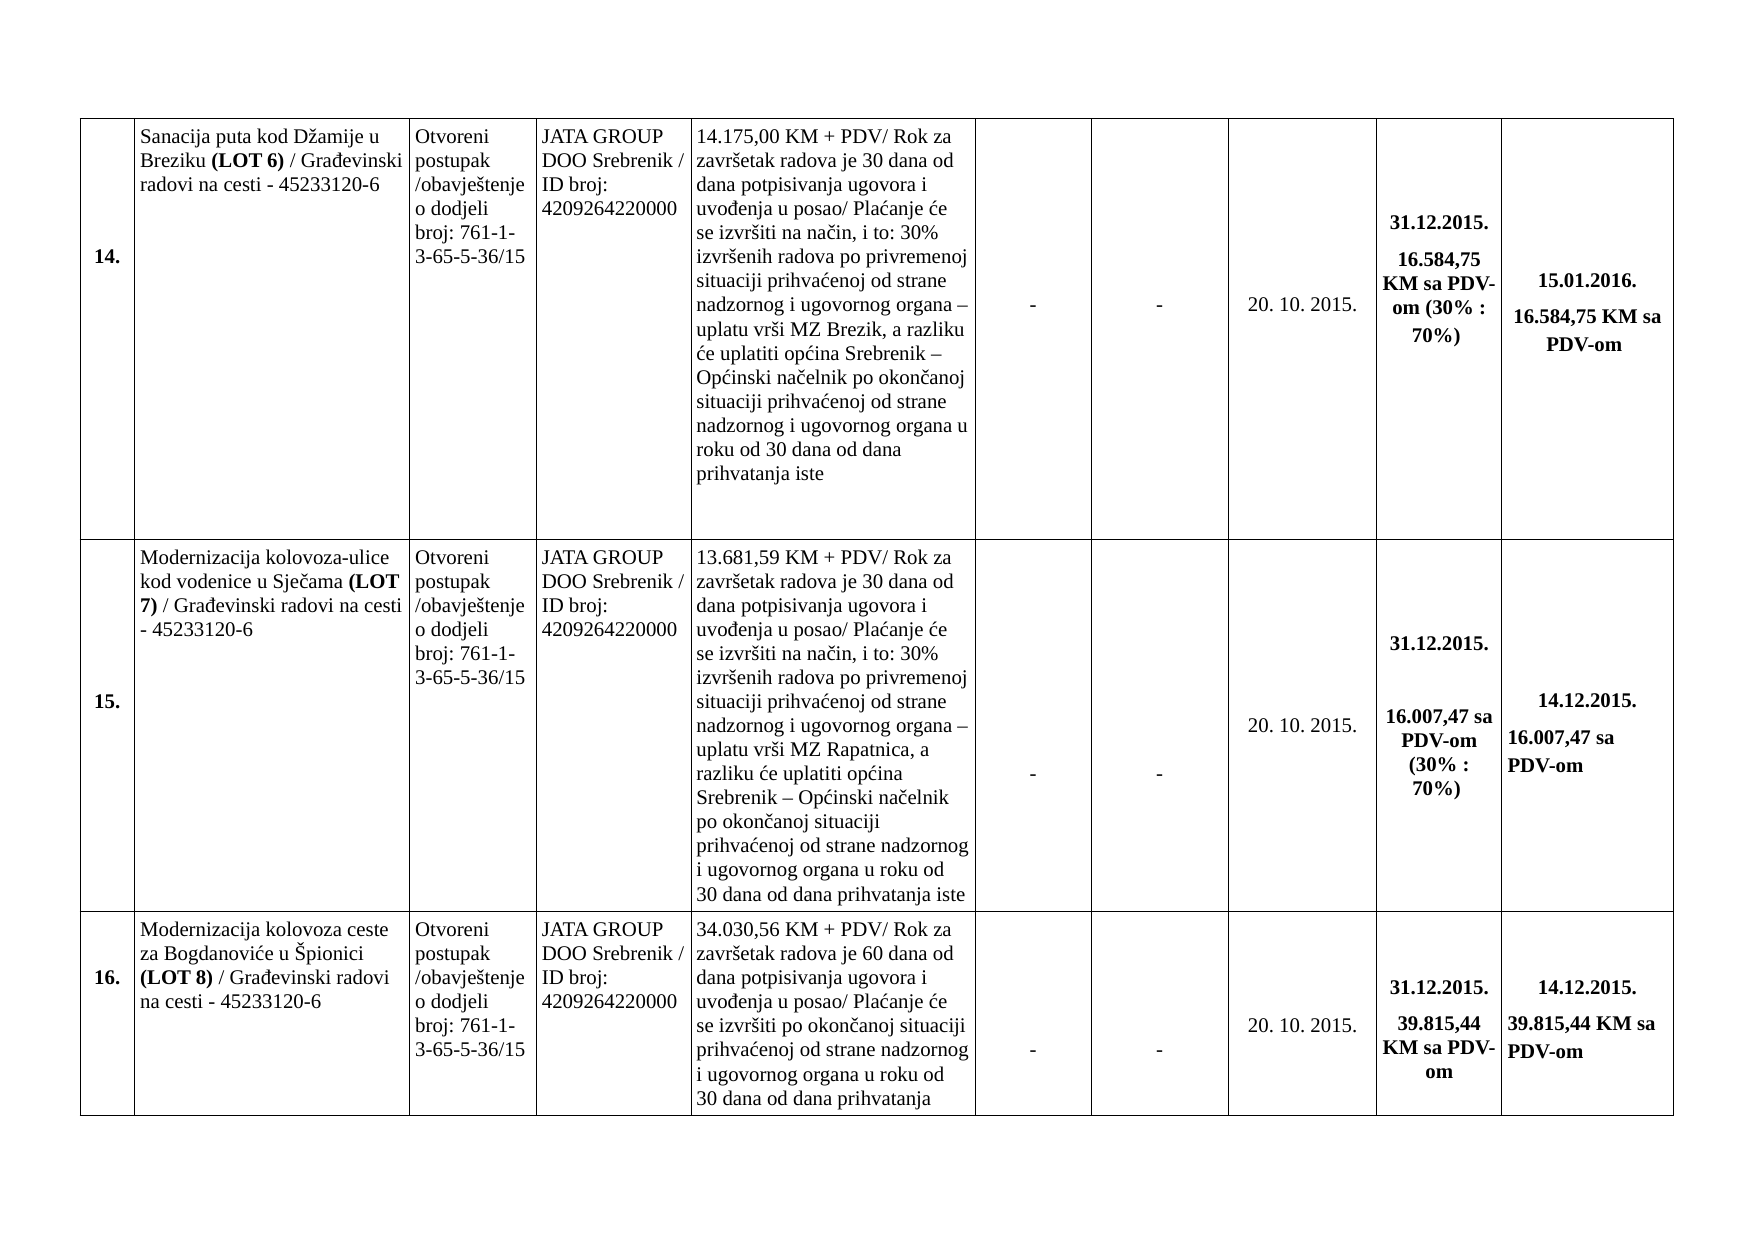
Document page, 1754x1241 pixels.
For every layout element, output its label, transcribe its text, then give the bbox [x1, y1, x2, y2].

table_cell 20. 10. 2015. [1229, 912, 1376, 1115]
table_cell - [1092, 119, 1228, 539]
table_cell 13.681,59 KM + PDV/ Rok za završetak radova je 30 dana od dana potpisivanja ugovora i uvođenja u posao/ Plaćanje će se izvršiti na način, i to: 30% izvršenih radova po privremenoj situaciji prihvaćenoj od strane nadzornog i ugovornog organa – uplatu vrši MZ Rapatnica, a razliku će uplatiti općina Srebrenik – Općinski načelnik po okončanoj situaciji prihvaćenoj od strane nadzornog i ugovornog organa u roku od 30 dana od dana prihvatanja iste [692, 540, 975, 911]
table_cell Otvoreni postupak /obavještenje o dodjeli broj: 761-1-3-65-5-36/15 [410, 912, 536, 1115]
table_cell - [976, 912, 1091, 1115]
table_cell 15. [81, 540, 134, 911]
table_cell Modernizacija kolovoza ceste za Bogdanoviće u Špionici (LOT 8) / Građevinski radovi na cesti - 45233120-6 [135, 912, 409, 1115]
table_cell JATA GROUP DOO Srebrenik / ID broj: 4209264220000 [537, 119, 691, 539]
table_cell 16. [81, 912, 134, 1115]
table_cell 14.12.2015. 39.815,44 KM sa PDV-om [1502, 912, 1673, 1115]
table_cell - [1092, 540, 1228, 911]
table_cell JATA GROUP DOO Srebrenik / ID broj: 4209264220000 [537, 912, 691, 1115]
table_cell 14. [81, 119, 134, 539]
table_cell Otvoreni postupak /obavještenje o dodjeli broj: 761-1-3-65-5-36/15 [410, 119, 536, 539]
table_cell - [1092, 912, 1228, 1115]
table_cell Otvoreni postupak /obavještenje o dodjeli broj: 761-1-3-65-5-36/15 [410, 540, 536, 911]
table_cell JATA GROUP DOO Srebrenik / ID broj: 4209264220000 [537, 540, 691, 911]
table_cell 14.12.2015. 16.007,47 sa PDV-om [1502, 540, 1673, 911]
table_cell 34.030,56 KM + PDV/ Rok za završetak radova je 60 dana od dana potpisivanja ugovora i uvođenja u posao/ Plaćanje će se izvršiti po okončanoj situaciji prihvaćenoj od strane nadzornog i ugovornog organa u roku od 30 dana od dana prihvatanja [692, 912, 975, 1115]
table_cell 31.12.2015. 39.815,44 KM sa PDV-om [1377, 912, 1501, 1115]
table_cell - [976, 540, 1091, 911]
table_cell - [976, 119, 1091, 539]
table_cell 15.01.2016. 16.584,75 KM sa PDV-om [1502, 119, 1673, 539]
table_cell 20. 10. 2015. [1229, 540, 1376, 911]
table_cell 14.175,00 KM + PDV/ Rok za završetak radova je 30 dana od dana potpisivanja ugovora i uvođenja u posao/ Plaćanje će se izvršiti na način, i to: 30% izvršenih radova po privremenoj situaciji prihvaćenoj od strane nadzornog i ugovornog organa – uplatu vrši MZ Brezik, a razliku će uplatiti općina Srebrenik – Općinski načelnik po okončanoj situaciji prihvaćenoj od strane nadzornog i ugovornog organa u roku od 30 dana od dana prihvatanja iste [692, 119, 975, 539]
table_cell 31.12.2015. 16.007,47 sa PDV-om (30% : 70%) [1377, 540, 1501, 911]
table_cell 31.12.2015. 16.584,75 KM sa PDV-om (30% : 70%) [1377, 119, 1501, 539]
table_cell 20. 10. 2015. [1229, 119, 1376, 539]
table_cell Sanacija puta kod Džamije u Breziku (LOT 6) / Građevinski radovi na cesti - 45233120-6 [135, 119, 409, 539]
table_cell Modernizacija kolovoza-ulice kod vodenice u Sječama (LOT 7) / Građevinski radovi na cesti - 45233120-6 [135, 540, 409, 911]
